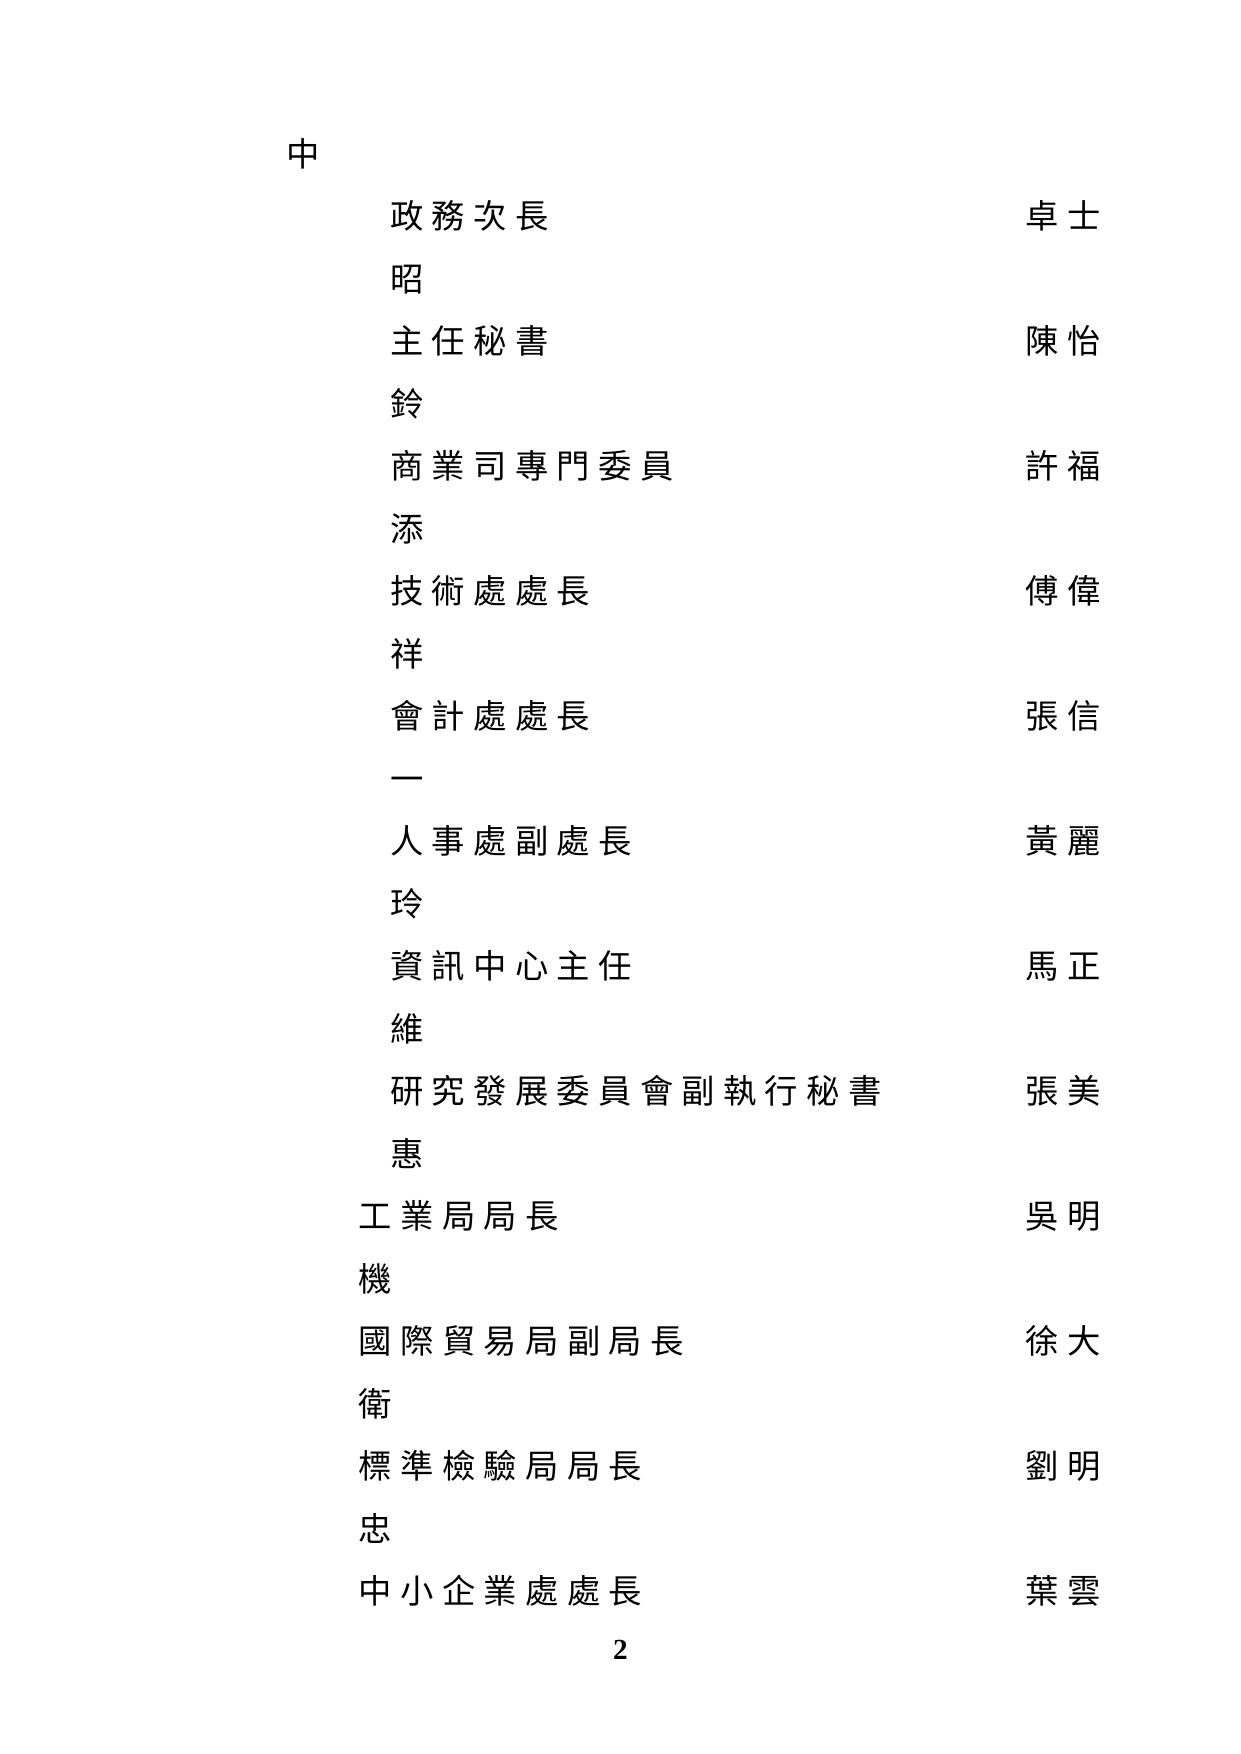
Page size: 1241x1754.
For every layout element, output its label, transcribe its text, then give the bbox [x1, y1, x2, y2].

text 主任秘書 陳怡鈴 [382, 298, 1136, 423]
text 研究發展委員會副執行秘書 張美惠 [382, 1048, 1136, 1173]
text 政務次長 卓士昭 [382, 173, 1136, 298]
text 資訊中心主任 馬正維 [382, 923, 1136, 1048]
text 技術處處長 傅偉祥 [382, 548, 1136, 673]
text 標準檢驗局局長 劉明忠 [347, 1423, 1136, 1548]
text 國際貿易局副局長 徐大衛 [347, 1298, 1136, 1423]
text 人事處副處長 黃麗玲 [382, 798, 1136, 923]
text 中 [277, 110, 1136, 173]
text 會計處處長 張信一 [382, 673, 1136, 798]
text 中小企業處處長 葉雲 [347, 1548, 1136, 1610]
text 工業局局長 吳明機 [347, 1173, 1136, 1298]
text 商業司專門委員 許福添 [382, 423, 1136, 548]
